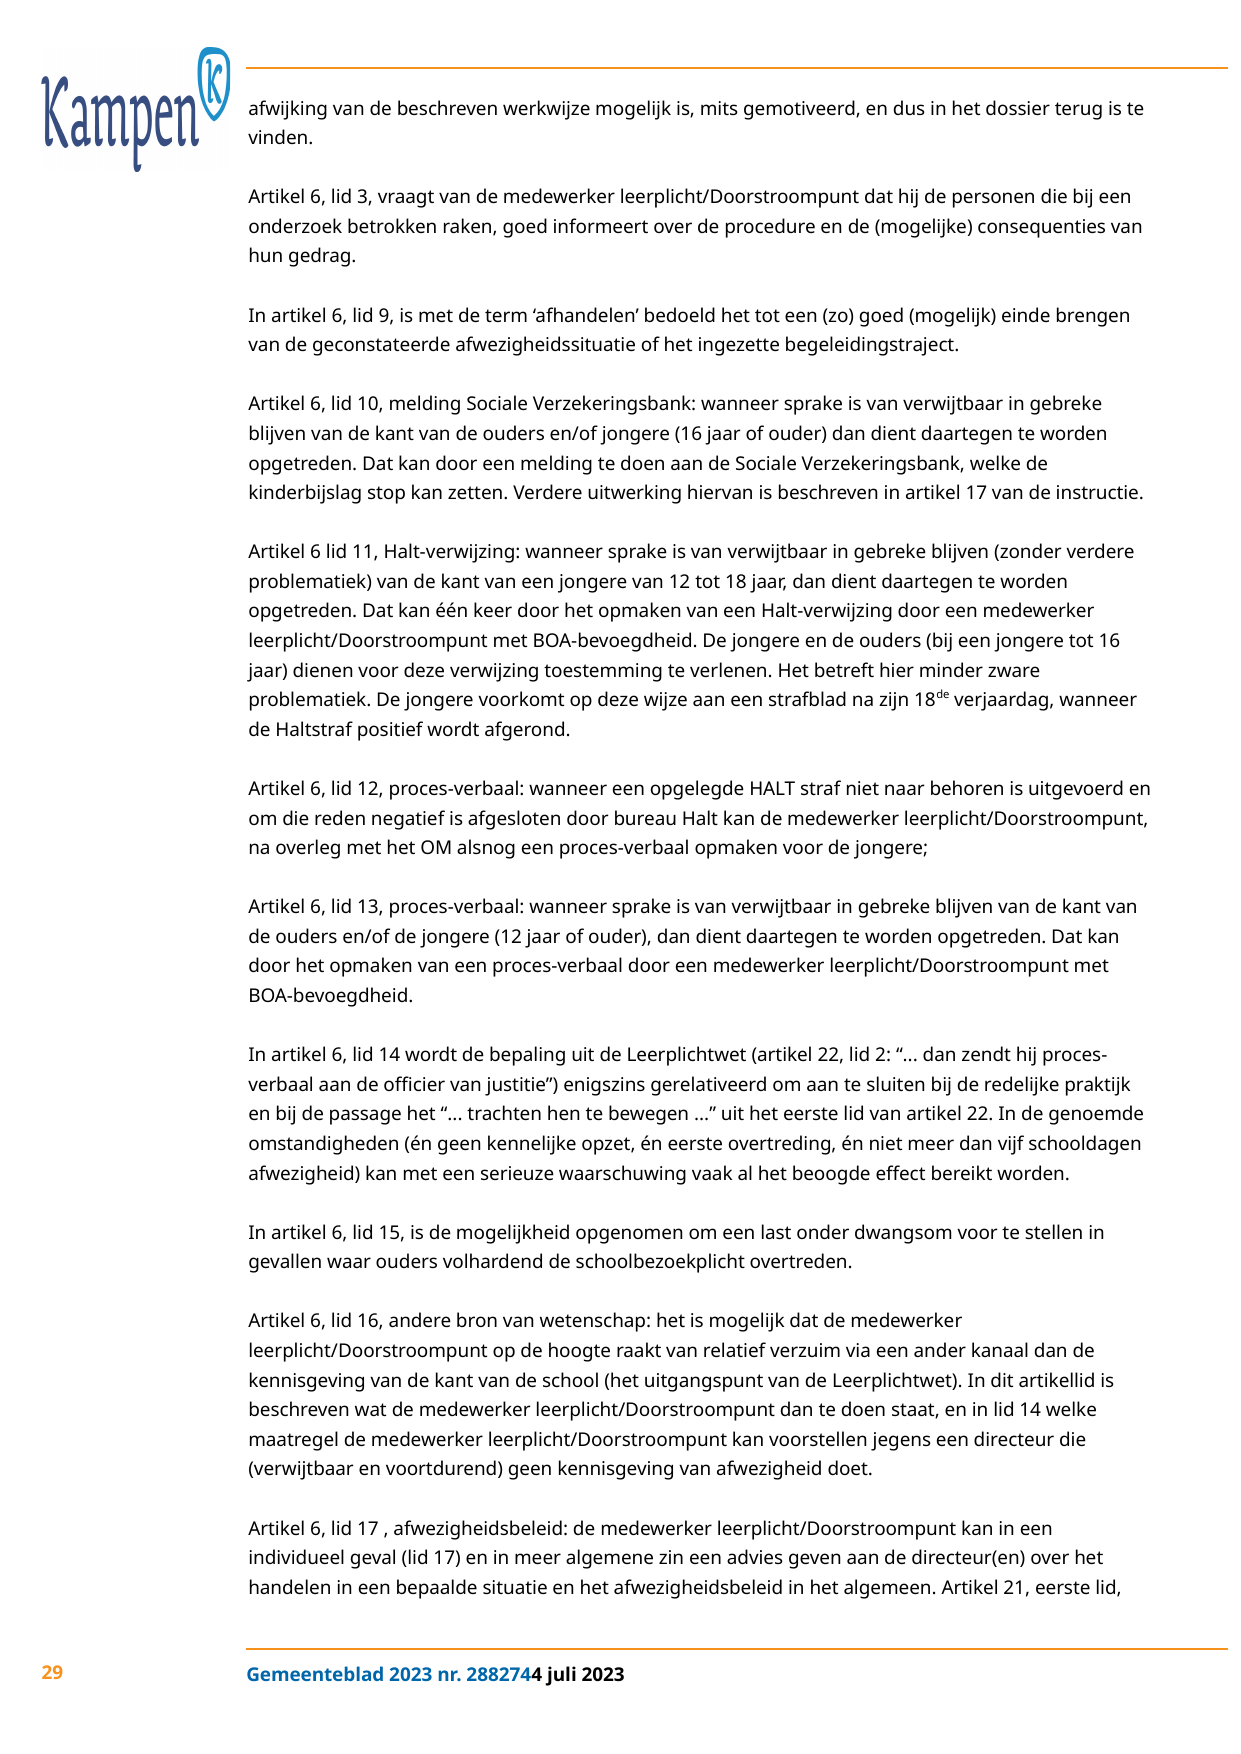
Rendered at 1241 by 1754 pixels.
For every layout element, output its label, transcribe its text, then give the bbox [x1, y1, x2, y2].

text In artikel 6, lid 14 wordt de bepaling uit de Leerplichtwet (artikel 22, lid 2: “... dan zendt hij proces- verbaal aan de officier van justitie”) enigszins gerelativeerd om aan te sluiten bij de redelijke praktijk en bij de passage het “... trachten hen te bewegen ...” uit het eerste lid van artikel 22. In de genoemde omstandigheden (én geen kennelijke opzet, én eerste overtreding, én niet meer dan vijf schooldagen afwezigheid) kan met een serieuze waarschuwing vaak al het beoogde effect bereikt worden. [248, 1041, 1152, 1186]
text Artikel 6 lid 11, Halt-verwijzing: wanneer sprake is van verwijtbaar in gebreke blijven (zonder verdere problematiek) van de kant van een jongere van 12 tot 18 jaar, dan dient daartegen te worden opgetreden. Dat kan één keer door het opmaken van een Halt-verwijzing door een medewerker leerplicht/Doorstroompunt met BOA-bevoegdheid. De jongere en de ouders (bij een jongere tot 16 jaar) dienen voor deze verwijzing toestemming te verlenen. Het betreft hier minder zware problematiek. De jongere voorkomt op deze wijze aan een strafblad na zijn 18de verjaardag, wanneer de Haltstraf positief wordt afgerond. [248, 538, 1152, 742]
picture [41, 47, 231, 172]
text In artikel 6, lid 15, is de mogelijkheid opgenomen om een last onder dwangsom voor te stellen in gevallen waar ouders volhardend de schoolbezoekplicht overtreden. [248, 1219, 1152, 1274]
text Artikel 6, lid 13, proces-verbaal: wanneer sprake is van verwijtbaar in gebreke blijven van de kant van de ouders en/of de jongere (12 jaar of ouder), dan dient daartegen te worden opgetreden. Dat kan door het opmaken van een proces-verbaal door een medewerker leerplicht/Doorstroompunt met BOA-bevoegdheid. [248, 893, 1152, 1008]
text Artikel 6, lid 17 , afwezigheidsbeleid: de medewerker leerplicht/Doorstroompunt kan in een individueel geval (lid 17) en in meer algemene zin een advies geven aan de directeur(en) over het handelen in een bepaalde situatie en het afwezigheidsbeleid in het algemeen. Artikel 21, eerste lid, [248, 1515, 1152, 1600]
text In artikel 6, lid 9, is met de term ‘afhandelen’ bedoeld het tot een (zo) goed (mogelijk) einde brengen van de geconstateerde afwezigheidssituatie of het ingezette begeleidingstraject. [248, 302, 1152, 357]
text Artikel 6, lid 12, proces-verbaal: wanneer een opgelegde HALT straf niet naar behoren is uitgevoerd en om die reden negatief is afgesloten door bureau Halt kan de medewerker leerplicht/Doorstroompunt, na overleg met het OM alsnog een proces-verbaal opmaken voor de jongere; [248, 775, 1152, 860]
text Artikel 6, lid 10, melding Sociale Verzekeringsbank: wanneer sprake is van verwijtbaar in gebreke blijven van de kant van de ouders en/of jongere (16 jaar of ouder) dan dient daartegen te worden opgetreden. Dat kan door een melding te doen aan de Sociale Verzekeringsbank, welke de kinderbijslag stop kan zetten. Verdere uitwerking hiervan is beschreven in artikel 17 van de instructie. [248, 391, 1152, 505]
text Artikel 6, lid 3, vraagt van de medewerker leerplicht/Doorstroompunt dat hij de personen die bij een onderzoek betrokken raken, goed informeert over de procedure en de (mogelijke) consequenties van hun gedrag. [248, 183, 1152, 268]
text Artikel 6, lid 16, andere bron van wetenschap: het is mogelijk dat de medewerker leerplicht/Doorstroompunt op de hoogte raakt van relatief verzuim via een ander kanaal dan de kennisgeving van de kant van de school (het uitgangspunt van de Leerplichtwet). In dit artikellid is beschreven wat de medewerker leerplicht/Doorstroompunt dan te doen staat, en in lid 14 welke maatregel de medewerker leerplicht/Doorstroompunt kan voorstellen jegens een directeur die (verwijtbaar en voortdurend) geen kennisgeving van afwezigheid doet. [248, 1308, 1152, 1481]
text afwijking van de beschreven werkwijze mogelijk is, mits gemotiveerd, en dus in het dossier terug is te vinden. [248, 95, 1152, 150]
